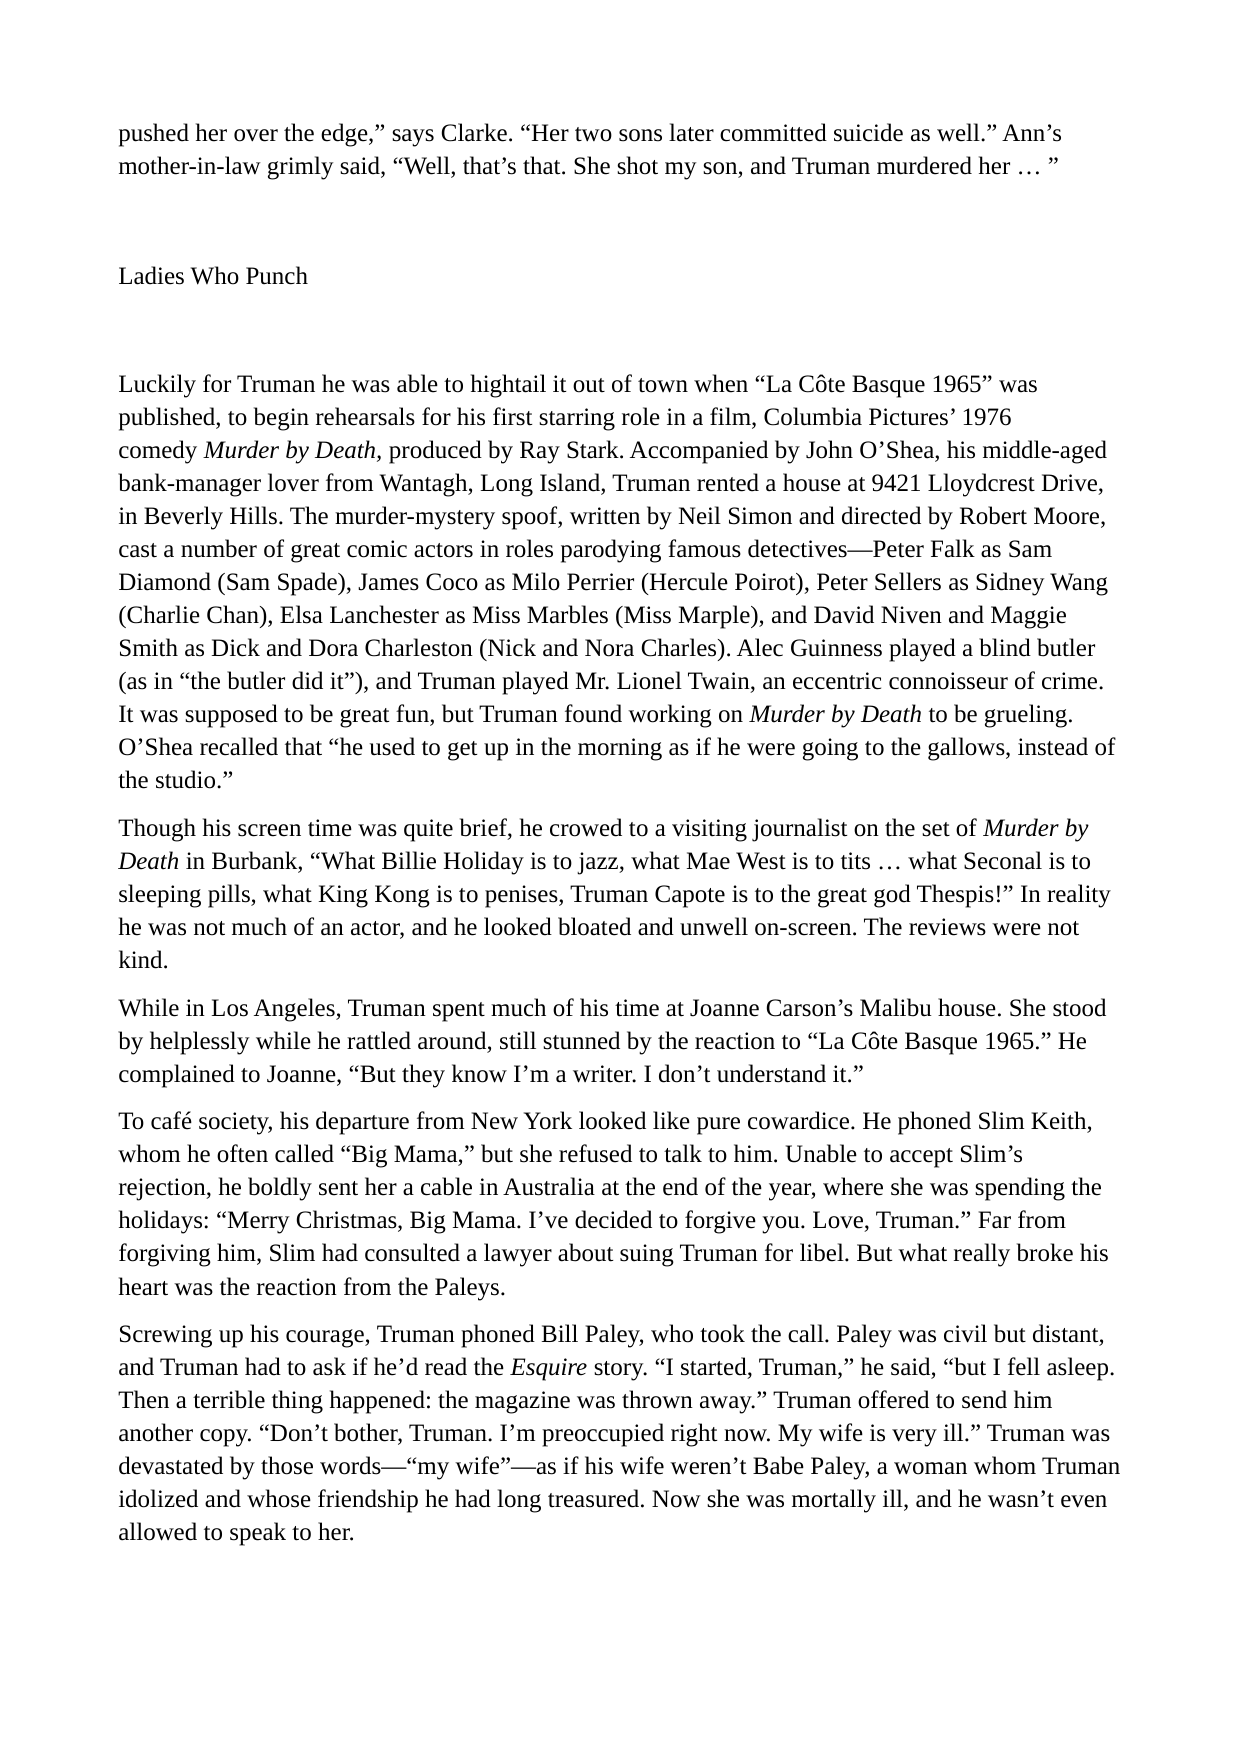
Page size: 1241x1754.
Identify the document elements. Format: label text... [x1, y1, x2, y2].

text To café society, his departure from New York looked like pure cowardice. He phoned Slim Keith, whom he often called “Big Mama,” but she refused to talk to him. Unable to accept Slim’s rejection, he boldly sent her a cable in Australia at the end of the year, where she was spending the holidays: “Merry Christmas, Big Mama. I’ve decided to forgive you. Love, Truman.” Far from forgiving him, Slim had consulted a lawyer about suing Truman for libel. But what really broke his heart was the reaction from the Paleys. [118, 1106, 1122, 1300]
text While in Los Angeles, Truman spent much of his time at Joanne Carson’s Malibu house. She stood by helplessly while he rattled around, still stunned by the reaction to “La Côte Basque 1965.” He complained to Joanne, “But they know I’m a writer. I don’t understand it.” [118, 993, 1122, 1088]
text Screwing up his courage, Truman phoned Bill Paley, who took the call. Paley was civil but distant, and Truman had to ask if he’d read the Esquire story. “I started, Truman,” he said, “but I fell asleep. Then a terrible thing happened: the magazine was thrown away.” Truman offered to send him another copy. “Don’t bother, Truman. I’m preoccupied right now. My wife is very ill.” Truman was devastated by those words—“my wife”—as if his wife weren’t Babe Paley, a woman whom Truman idolized and whose friendship he had long treasured. Now she was mortally ill, and he wasn’t even allowed to speak to her. [118, 1319, 1122, 1546]
text Ladies Who Punch [118, 261, 1122, 290]
text pushed her over the edge,” says Clarke. “Her two sons later committed suicide as well.” Ann’s mother-in-law grimly said, “Well, that’s that. She shot my son, and Truman murdered her … ” [118, 118, 1122, 180]
text Though his screen time was quite brief, he crowed to a visiting journalist on the set of Murder by Death in Burbank, “What Billie Holiday is to jazz, what Mae West is to tits … what Seconal is to sleeping pills, what King Kong is to penises, Truman Capote is to the great god Thespis!” In reality he was not much of an actor, and he looked bloated and unwell on-screen. The reviews were not kind. [118, 813, 1122, 974]
text Luckily for Truman he was able to hightail it out of town when “La Côte Basque 1965” was published, to begin rehearsals for his first starring role in a film, Columbia Pictures’ 1976 comedy Murder by Death, produced by Ray Stark. Accompanied by John O’Shea, his middle-aged bank-manager lover from Wantagh, Long Island, Truman rented a house at 9421 Lloydcrest Drive, in Beverly Hills. The murder-mystery spoof, written by Neil Simon and directed by Robert Moore, cast a number of great comic actors in roles parodying famous detectives—Peter Falk as Sam Diamond (Sam Spade), James Coco as Milo Perrier (Hercule Poirot), Peter Sellers as Sidney Wang (Charlie Chan), Elsa Lanchester as Miss Marbles (Miss Marple), and David Niven and Maggie Smith as Dick and Dora Charleston (Nick and Nora Charles). Alec Guinness played a blind butler (as in “the butler did it”), and Truman played Mr. Lionel Twain, an eccentric connoisseur of crime. It was supposed to be great fun, but Truman found working on Murder by Death to be grueling. O’Shea recalled that “he used to get up in the morning as if he were going to the gallows, instead of the studio.” [118, 369, 1122, 794]
